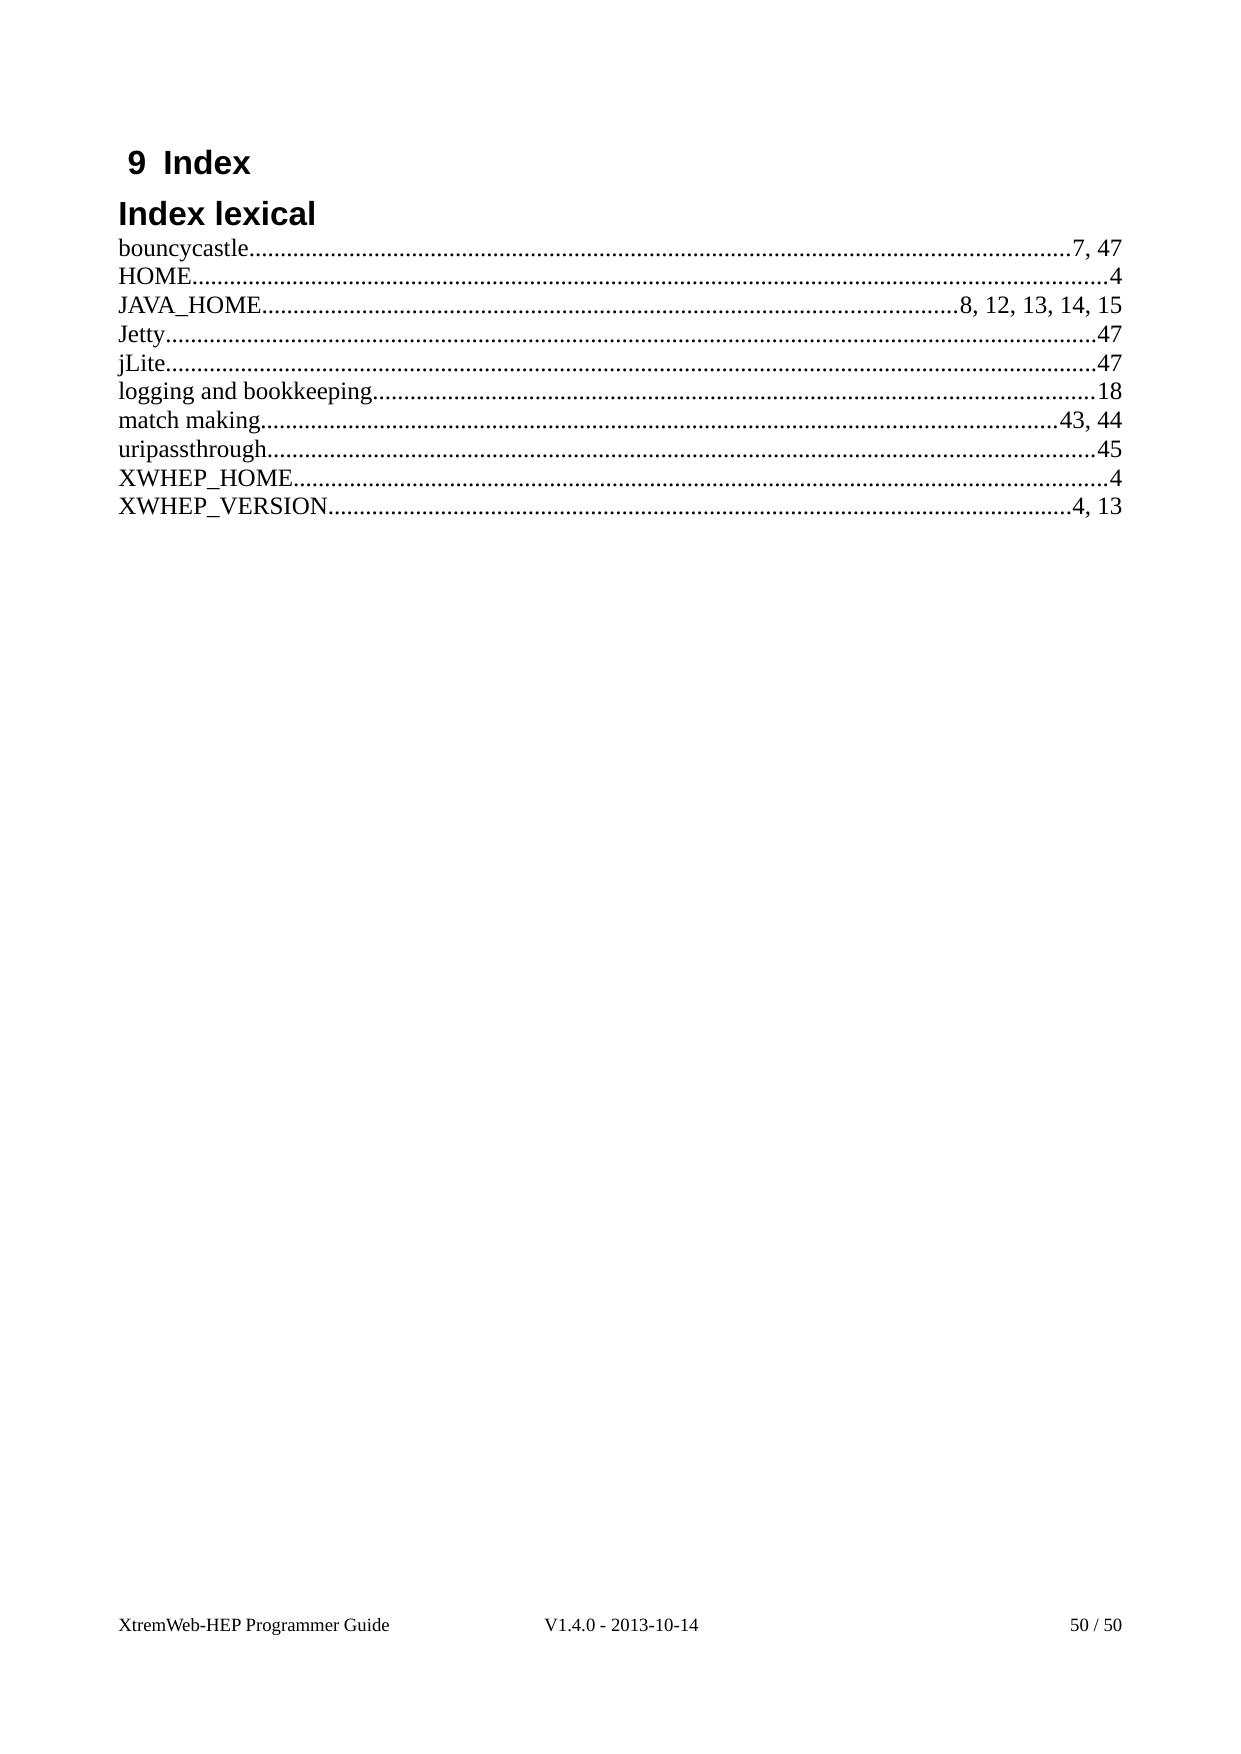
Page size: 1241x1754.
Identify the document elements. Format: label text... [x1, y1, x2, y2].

text Jetty 47 [118, 319, 1122, 348]
text XWHEP_HOME 4 [118, 463, 1122, 491]
text jLite 47 [118, 348, 1122, 376]
subtitle Index [118, 143, 1122, 182]
text match making 43, 44 [118, 405, 1122, 434]
text bouncycastle 7, 47 [118, 233, 1122, 261]
text JAVA_HOME 8, 12, 13, 14, 15 [118, 290, 1122, 319]
text logging and bookkeeping 18 [118, 376, 1122, 405]
text XWHEP_VERSION 4, 13 [118, 491, 1122, 520]
text uripassthrough 45 [118, 434, 1122, 463]
text HOME 4 [118, 261, 1122, 290]
subtitle Index lexical [118, 194, 1122, 233]
